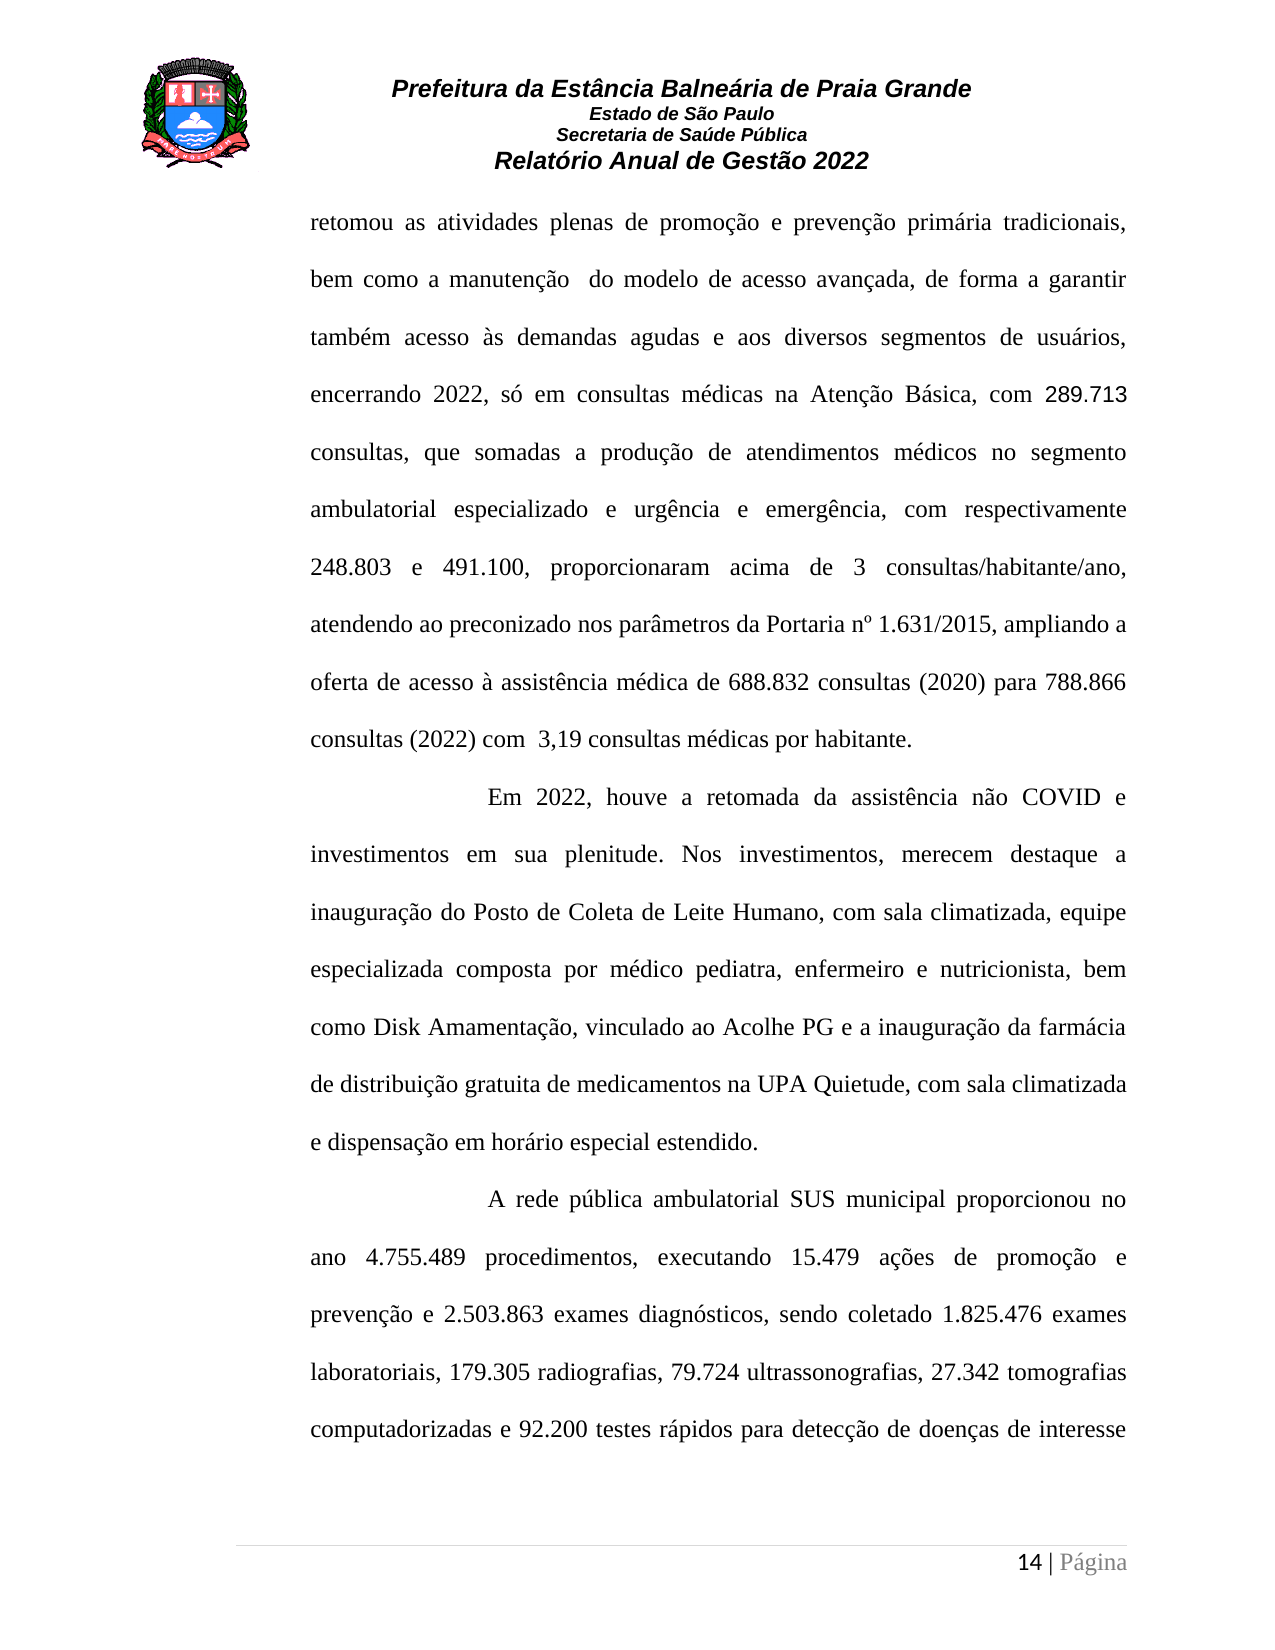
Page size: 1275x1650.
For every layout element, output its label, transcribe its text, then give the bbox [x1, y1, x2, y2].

text A rede pública ambulatorial SUS municipal proporcionou no ano 4.755.489 procedimentos, executando 15.479 ações de promoção e prevenção e 2.503.863 exames diagnósticos, sendo coletado 1.825.476 exames laboratoriais, 179.305 radiografias, 79.724 ultrassonografias, 27.342 tomografias computadorizadas e 92.200 testes rápidos para detecção de doenças de interesse [310, 1184, 1127, 1443]
text Em 2022, houve a retomada da assistência não COVID e investimentos em sua plenitude. Nos investimentos, merecem destaque a inauguração do Posto de Coleta de Leite Humano, com sala climatizada, equipe especializada composta por médico pediatra, enfermeiro e nutricionista, bem como Disk Amamentação, vinculado ao Acolhe PG e a inauguração da farmácia de distribuição gratuita de medicamentos na UPA Quietude, com sala climatizada e dispensação em horário especial estendido. [310, 782, 1127, 1156]
picture [132, 55, 259, 172]
text retomou as atividades plenas de promoção e prevenção primária tradicionais, bem como a manutenção do modelo de acesso avançada, de forma a garantir também acesso às demandas agudas e aos diversos segmentos de usuários, encerrando 2022, só em consultas médicas na Atenção Básica, com 289.713 consultas, que somadas a produção de atendimentos médicos no segmento ambulatorial especializado e urgência e emergência, com respectivamente 248.803 e 491.100, proporcionaram acima de 3 consultas/habitante/ano, atendendo ao preconizado nos parâmetros da Portaria nº 1.631/2015, ampliando a oferta de acesso à assistência médica de 688.832 consultas (2020) para 788.866 consultas (2022) com 3,19 consultas médicas por habitante. [310, 207, 1127, 753]
